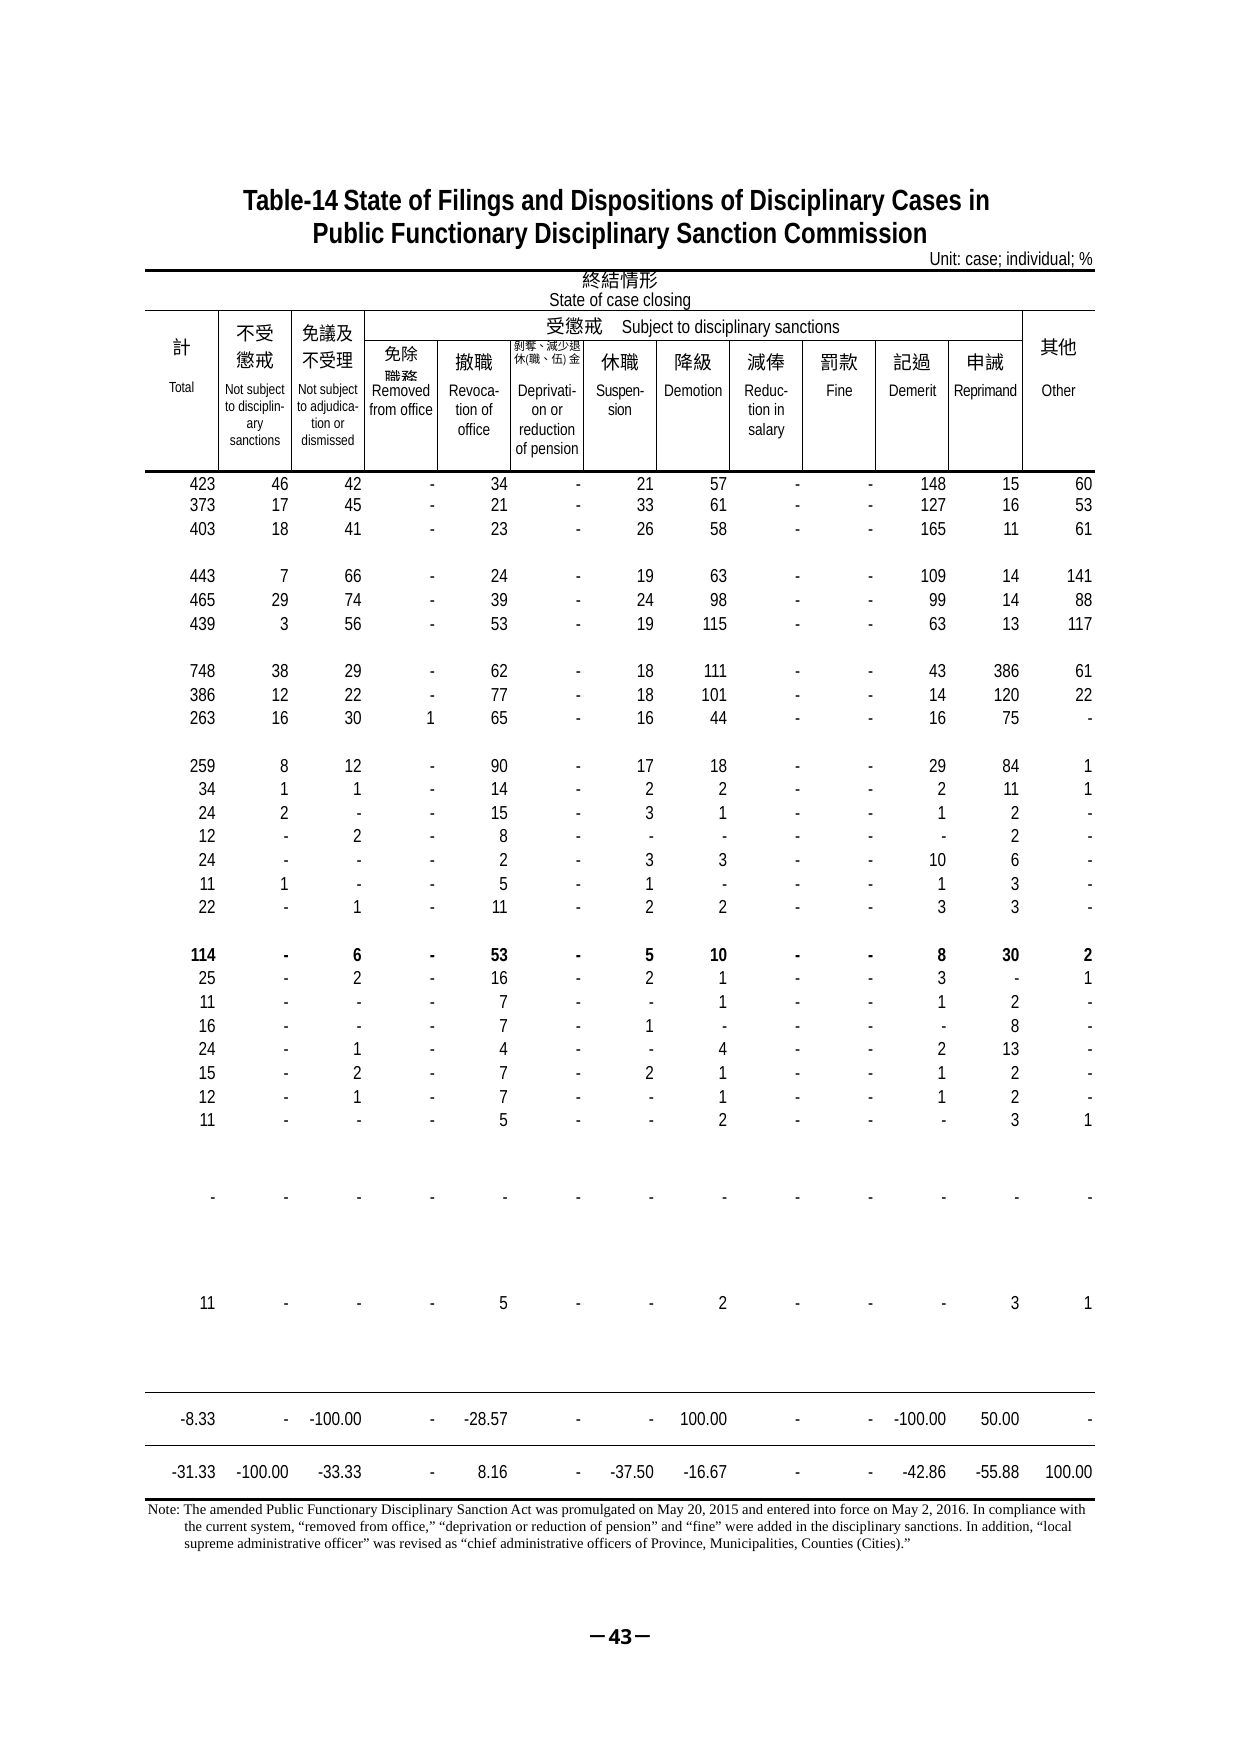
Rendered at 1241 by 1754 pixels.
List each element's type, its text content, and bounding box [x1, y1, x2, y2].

table_cell 2 [218, 801, 291, 824]
table_cell - [364, 801, 437, 824]
table_cell 3 [584, 801, 657, 824]
table_cell [438, 1155, 510, 1179]
table_cell [364, 1132, 437, 1155]
table_cell 114 [145, 943, 218, 966]
table_cell [1022, 919, 1095, 943]
table_cell - [584, 824, 657, 848]
table_cell - [730, 706, 803, 730]
table_cell 386 [145, 683, 218, 706]
table_cell - [730, 754, 803, 777]
table_cell [584, 730, 657, 753]
table_cell - [510, 706, 583, 730]
table_cell [949, 1132, 1022, 1155]
table_cell 100.00 [1022, 1446, 1095, 1498]
table_cell 33 [584, 493, 657, 517]
table_cell - [803, 1037, 876, 1061]
table_cell 2 [291, 1061, 364, 1084]
table_cell Deprivati- on or reduction of pension [511, 381, 583, 470]
table_cell 11 [145, 872, 218, 895]
table_cell - [730, 517, 803, 541]
table_cell -100.00 [876, 1393, 949, 1445]
table_cell - [364, 848, 437, 872]
table_cell 計 [145, 311, 218, 381]
table_cell - [1022, 990, 1095, 1013]
table_cell 39 [438, 588, 510, 612]
table_cell [438, 541, 510, 564]
table_cell - [510, 943, 583, 966]
table_cell [291, 541, 364, 564]
table_cell 2 [438, 848, 510, 872]
table_cell 11 [949, 517, 1022, 541]
table_cell 17 [218, 493, 291, 517]
table_cell - [876, 1215, 949, 1392]
table_cell 1 [657, 990, 730, 1013]
table_cell - [291, 990, 364, 1013]
table_cell - [803, 1179, 876, 1214]
table_cell - [510, 493, 583, 517]
table_cell 1 [291, 895, 364, 919]
table_cell - [510, 1085, 583, 1108]
table_cell - [1022, 1085, 1095, 1108]
table_cell 24 [584, 588, 657, 612]
table_cell - [510, 1179, 583, 1214]
table_cell 免議及不受理 [292, 311, 364, 381]
table_cell - [803, 824, 876, 848]
table_cell Fine [803, 381, 875, 470]
table_cell - [803, 966, 876, 990]
table_cell - [364, 588, 437, 612]
table_cell 1 [1022, 777, 1095, 801]
table_cell 98 [657, 588, 730, 612]
table_cell 1 [218, 777, 291, 801]
table_cell - [510, 564, 583, 588]
table_cell [291, 1155, 364, 1179]
table_cell [657, 635, 730, 659]
table_cell Suspen- sion [584, 381, 656, 470]
table_cell Reduc- tion in salary [730, 381, 802, 470]
text Note: The amended Public Functionary Disciplinary Sanction Act was promulgated on May 20, 2015 and entered into force on May 2, 2016. In compliance with the current system, “removed from office,” “deprivation or reduction of pension” and “fine” were added in the disciplinary sanctions. In addition, “local supreme administrative officer” was revised as “chief administrative officers of Province, Municipalities, Counties (Cities).” [148, 1501, 1092, 1551]
table_cell 127 [876, 493, 949, 517]
text Table-14 State of Filings and Dispositions of Disciplinary Cases in [148, 183, 1092, 217]
table_cell 2 [657, 1108, 730, 1132]
table_cell 373 [145, 493, 218, 517]
table_cell - [803, 473, 876, 493]
table_cell 1 [1022, 1215, 1095, 1392]
table_cell - [803, 1108, 876, 1132]
table_cell 3 [584, 848, 657, 872]
table_cell 2 [657, 1215, 730, 1392]
table_cell 2 [1022, 943, 1095, 966]
table_cell 13 [949, 1037, 1022, 1061]
table_cell 29 [291, 659, 364, 682]
table_cell [876, 730, 949, 753]
table_cell [730, 919, 803, 943]
table_cell 403 [145, 517, 218, 541]
table_cell 24 [145, 1037, 218, 1061]
table_cell [510, 541, 583, 564]
table_cell [218, 1155, 291, 1179]
table_cell - [949, 1179, 1022, 1214]
table_cell - [803, 493, 876, 517]
table_cell -16.67 [657, 1446, 730, 1498]
table_cell - [803, 1014, 876, 1037]
table_cell 1 [876, 990, 949, 1013]
table_cell 記過 [876, 341, 948, 381]
table_cell 1 [657, 1061, 730, 1084]
table_cell - [218, 1215, 291, 1392]
table_cell [657, 730, 730, 753]
table_cell 18 [657, 754, 730, 777]
table_cell -8.33 [145, 1393, 218, 1445]
table_cell - [291, 1014, 364, 1037]
table_cell - [510, 588, 583, 612]
table_cell 撤職 [438, 341, 510, 381]
table_cell - [364, 754, 437, 777]
table_cell [364, 635, 437, 659]
table_cell 1 [1022, 754, 1095, 777]
table_cell - [510, 824, 583, 848]
table_cell - [1022, 1393, 1095, 1445]
table_cell 19 [584, 612, 657, 635]
table_cell - [730, 1446, 803, 1498]
table_cell 16 [218, 706, 291, 730]
table_cell 88 [1022, 588, 1095, 612]
table_cell 3 [218, 612, 291, 635]
table_cell 1 [1022, 966, 1095, 990]
table_cell 2 [291, 966, 364, 990]
table_cell 2 [876, 1037, 949, 1061]
table_cell 14 [876, 683, 949, 706]
table_cell [291, 730, 364, 753]
table_cell [145, 730, 218, 753]
table_cell 66 [291, 564, 364, 588]
table_cell 1 [364, 706, 437, 730]
table_cell 2 [291, 824, 364, 848]
table_cell - [218, 1061, 291, 1084]
table_cell - [364, 1108, 437, 1132]
table_cell 2 [949, 1085, 1022, 1108]
table_cell 111 [657, 659, 730, 682]
table_cell - [364, 473, 437, 493]
table_cell - [218, 1085, 291, 1108]
table_cell [876, 919, 949, 943]
table_cell - [218, 1393, 291, 1445]
table_cell - [803, 872, 876, 895]
table_cell 其他 [1023, 311, 1095, 381]
table_cell - [291, 801, 364, 824]
table_cell 1 [876, 872, 949, 895]
table_cell - [803, 683, 876, 706]
table_cell 11 [145, 990, 218, 1013]
table_cell - [730, 493, 803, 517]
table_cell 423 [145, 473, 218, 493]
table_cell 443 [145, 564, 218, 588]
table_cell - [803, 1061, 876, 1084]
table_cell 7 [438, 1085, 510, 1108]
table_cell 3 [949, 1215, 1022, 1392]
table_cell [584, 541, 657, 564]
table_cell 148 [876, 473, 949, 493]
table_cell - [218, 824, 291, 848]
table_cell [584, 1132, 657, 1155]
table_cell [291, 1132, 364, 1155]
table_cell 120 [949, 683, 1022, 706]
table_cell 61 [657, 493, 730, 517]
table_cell - [291, 848, 364, 872]
table_cell 3 [949, 1108, 1022, 1132]
table_cell 1 [876, 801, 949, 824]
table_cell - [876, 1014, 949, 1037]
table_cell 1 [1022, 1108, 1095, 1132]
table_header 終結情形 State of case closing [145, 272, 1095, 310]
table_cell - [730, 612, 803, 635]
table_cell 24 [145, 848, 218, 872]
table_cell - [730, 966, 803, 990]
table_cell - [730, 1215, 803, 1392]
table_cell [145, 919, 218, 943]
table_cell - [364, 564, 437, 588]
table_cell - [364, 966, 437, 990]
table_cell - [730, 1393, 803, 1445]
table_cell [876, 1132, 949, 1155]
table_cell 44 [657, 706, 730, 730]
table_cell [949, 919, 1022, 943]
table_cell -100.00 [291, 1393, 364, 1445]
table_cell 1 [291, 1085, 364, 1108]
table_cell [145, 1132, 218, 1155]
table_cell - [730, 1037, 803, 1061]
table_cell 5 [584, 943, 657, 966]
table_cell 53 [438, 612, 510, 635]
table_cell - [510, 1061, 583, 1084]
table_cell 259 [145, 754, 218, 777]
table_cell 8.16 [438, 1446, 510, 1498]
table_cell 3 [949, 872, 1022, 895]
table_cell 117 [1022, 612, 1095, 635]
table_cell - [510, 1108, 583, 1132]
table_cell - [730, 1014, 803, 1037]
table_cell 6 [949, 848, 1022, 872]
text Public Functionary Disciplinary Sanction Commission [148, 217, 1092, 250]
table_cell 61 [1022, 659, 1095, 682]
table_cell - [803, 754, 876, 777]
table_cell - [510, 895, 583, 919]
table_cell - [218, 1037, 291, 1061]
table_cell 24 [145, 801, 218, 824]
table_cell - [1022, 706, 1095, 730]
table_cell - [803, 1085, 876, 1108]
table_cell - [1022, 1061, 1095, 1084]
table_cell 7 [438, 1014, 510, 1037]
table_cell 11 [949, 777, 1022, 801]
table_cell - [1022, 895, 1095, 919]
table_cell - [364, 777, 437, 801]
table_cell 30 [291, 706, 364, 730]
table_cell - [364, 517, 437, 541]
table_cell 1 [657, 801, 730, 824]
table_cell 45 [291, 493, 364, 517]
table_cell - [1022, 872, 1095, 895]
table_cell [657, 541, 730, 564]
table_cell - [510, 517, 583, 541]
table_cell - [803, 1215, 876, 1392]
table_cell - [510, 1037, 583, 1061]
table_cell [803, 730, 876, 753]
table_cell - [364, 872, 437, 895]
table_cell - [803, 943, 876, 966]
table_cell 18 [218, 517, 291, 541]
table_cell [730, 730, 803, 753]
table_cell 3 [876, 966, 949, 990]
table_cell [1022, 1132, 1095, 1155]
table_cell - [291, 1179, 364, 1214]
table_cell - [657, 1179, 730, 1214]
table_cell 5 [438, 1108, 510, 1132]
table_cell 2 [584, 895, 657, 919]
table_cell 13 [949, 612, 1022, 635]
table_cell [218, 1132, 291, 1155]
table_cell 2 [949, 824, 1022, 848]
table_cell [364, 730, 437, 753]
table_cell 57 [657, 473, 730, 493]
table_cell [218, 541, 291, 564]
table_cell Total [145, 381, 218, 470]
table_cell 1 [876, 1085, 949, 1108]
table_cell 109 [876, 564, 949, 588]
table_cell 16 [438, 966, 510, 990]
table_cell - [730, 872, 803, 895]
table_cell - [364, 1446, 437, 1498]
table_cell 141 [1022, 564, 1095, 588]
table_cell - [730, 943, 803, 966]
table_cell 16 [145, 1014, 218, 1037]
table_cell [657, 919, 730, 943]
table_cell 1 [218, 872, 291, 895]
table_cell 99 [876, 588, 949, 612]
table_cell - [510, 1014, 583, 1037]
table_cell 3 [949, 895, 1022, 919]
table_cell -28.57 [438, 1393, 510, 1445]
table_cell 46 [218, 473, 291, 493]
table_cell -31.33 [145, 1446, 218, 1498]
table_cell Other [1023, 381, 1095, 470]
table_cell - [730, 801, 803, 824]
table_cell [876, 635, 949, 659]
table_cell [364, 919, 437, 943]
table_cell - [291, 872, 364, 895]
table_cell 25 [145, 966, 218, 990]
table_cell 101 [657, 683, 730, 706]
table_cell 1 [584, 1014, 657, 1037]
table_cell [510, 1155, 583, 1179]
table_cell - [364, 1014, 437, 1037]
table_cell - [364, 824, 437, 848]
table_cell 1 [657, 966, 730, 990]
table_cell [510, 635, 583, 659]
table_cell - [145, 1179, 218, 1214]
table_cell - [510, 659, 583, 682]
table_cell - [291, 1108, 364, 1132]
table_cell - [730, 588, 803, 612]
table_cell - [584, 1393, 657, 1445]
table_cell - [803, 1393, 876, 1445]
table_cell Removed from office [365, 381, 437, 470]
table_cell - [730, 1179, 803, 1214]
table_cell 2 [949, 801, 1022, 824]
table_cell 165 [876, 517, 949, 541]
table_cell - [584, 1085, 657, 1108]
table_cell 58 [657, 517, 730, 541]
table_cell - [803, 848, 876, 872]
table_cell - [218, 895, 291, 919]
table_cell 34 [145, 777, 218, 801]
table_cell [803, 1155, 876, 1179]
table_cell - [510, 777, 583, 801]
table_cell 53 [438, 943, 510, 966]
table_cell - [364, 612, 437, 635]
table_cell - [1022, 824, 1095, 848]
table_cell [1022, 730, 1095, 753]
table_cell - [510, 872, 583, 895]
table_cell [364, 1155, 437, 1179]
table_cell 15 [438, 801, 510, 824]
table_cell - [364, 493, 437, 517]
table_cell 1 [291, 1037, 364, 1061]
table_cell 465 [145, 588, 218, 612]
table_cell 41 [291, 517, 364, 541]
table_cell Demerit [876, 381, 948, 470]
table_cell 53 [1022, 493, 1095, 517]
table_cell - [364, 943, 437, 966]
table_cell 2 [949, 1061, 1022, 1084]
table_cell - [803, 564, 876, 588]
table_cell [876, 1155, 949, 1179]
table_cell 11 [438, 895, 510, 919]
table_cell [876, 541, 949, 564]
table_cell 15 [145, 1061, 218, 1084]
table_cell [730, 1132, 803, 1155]
table_cell Revoca- tion of office [438, 381, 510, 470]
table_cell - [364, 1085, 437, 1108]
table_cell - [218, 943, 291, 966]
table_cell - [1022, 1037, 1095, 1061]
table_cell [803, 541, 876, 564]
table_cell - [730, 1061, 803, 1084]
table_cell 8 [876, 943, 949, 966]
table_cell - [584, 990, 657, 1013]
table_cell [730, 635, 803, 659]
table_cell [510, 730, 583, 753]
table_cell 5 [438, 1215, 510, 1392]
table_cell - [218, 1014, 291, 1037]
table_cell - [510, 612, 583, 635]
table_cell 10 [657, 943, 730, 966]
table_cell 29 [218, 588, 291, 612]
table_cell - [730, 473, 803, 493]
table_cell 休職 [584, 341, 656, 381]
table_cell - [291, 1215, 364, 1392]
table_cell [657, 1132, 730, 1155]
table_cell 1 [657, 1085, 730, 1108]
table_cell 1 [876, 1061, 949, 1084]
table_cell - [218, 1108, 291, 1132]
table_cell - [730, 848, 803, 872]
table_cell [584, 1155, 657, 1179]
table_cell 12 [145, 1085, 218, 1108]
table_cell 65 [438, 706, 510, 730]
table_cell - [803, 990, 876, 1013]
table_cell 11 [145, 1215, 218, 1392]
table_cell [364, 541, 437, 564]
table_cell [291, 635, 364, 659]
table_cell [438, 730, 510, 753]
table_cell - [218, 966, 291, 990]
table_cell - [510, 473, 583, 493]
table_cell Demotion [657, 381, 729, 470]
table_cell - [803, 1446, 876, 1498]
table_cell - [730, 824, 803, 848]
table_cell - [876, 824, 949, 848]
table_cell - [657, 872, 730, 895]
table_cell - [218, 848, 291, 872]
table_cell [438, 919, 510, 943]
table_cell - [510, 801, 583, 824]
table_cell [218, 919, 291, 943]
table_cell 115 [657, 612, 730, 635]
table_cell - [218, 990, 291, 1013]
table_cell Not subject to disciplin- ary sanctions [219, 381, 291, 470]
table_cell - [364, 1393, 437, 1445]
table_cell 18 [584, 659, 657, 682]
table_cell 386 [949, 659, 1022, 682]
table_cell 26 [584, 517, 657, 541]
table_cell - [803, 777, 876, 801]
table_cell - [730, 777, 803, 801]
table_cell [218, 730, 291, 753]
table_cell 申誡 [949, 341, 1022, 381]
table_cell 罰款 [803, 341, 875, 381]
table_cell - [876, 1108, 949, 1132]
table_cell 2 [949, 990, 1022, 1013]
table_cell [584, 919, 657, 943]
table_cell 受懲戒 Subject to disciplinary sanctions [365, 311, 1022, 340]
table_cell - [803, 659, 876, 682]
table_cell 42 [291, 473, 364, 493]
table_cell 剝奪、減少退休(職、伍) 金 [511, 341, 583, 381]
table_cell - [364, 895, 437, 919]
table_cell - [510, 1215, 583, 1392]
table_cell -37.50 [584, 1446, 657, 1498]
table_cell 16 [876, 706, 949, 730]
table_cell 60 [1022, 473, 1095, 493]
table_cell - [730, 1085, 803, 1108]
text Unit: case; individual; % [148, 250, 1092, 269]
table_cell [438, 635, 510, 659]
table_cell -33.33 [291, 1446, 364, 1498]
table_cell 10 [876, 848, 949, 872]
table_cell [438, 1132, 510, 1155]
table_cell 6 [291, 943, 364, 966]
table_cell 748 [145, 659, 218, 682]
table_cell 14 [438, 777, 510, 801]
table_cell [730, 1155, 803, 1179]
table_cell [145, 1155, 218, 1179]
table_cell - [657, 1014, 730, 1037]
table_cell - [803, 517, 876, 541]
table_cell 77 [438, 683, 510, 706]
table_cell - [1022, 801, 1095, 824]
table_cell 11 [145, 1108, 218, 1132]
table_cell - [584, 1179, 657, 1214]
table_cell - [803, 612, 876, 635]
table_cell - [510, 848, 583, 872]
table_cell - [438, 1179, 510, 1214]
table_cell - [730, 683, 803, 706]
table_cell - [584, 1215, 657, 1392]
table_cell 免除 職務 [365, 341, 437, 381]
table_cell 12 [145, 824, 218, 848]
table_cell - [364, 990, 437, 1013]
table_cell 7 [218, 564, 291, 588]
table_cell 2 [657, 895, 730, 919]
table_cell 100.00 [657, 1393, 730, 1445]
table_cell 14 [949, 564, 1022, 588]
table_cell -100.00 [218, 1446, 291, 1498]
table_cell 24 [438, 564, 510, 588]
table_cell [1022, 1155, 1095, 1179]
table_cell [803, 919, 876, 943]
table_cell 56 [291, 612, 364, 635]
table_cell Reprimand [949, 381, 1022, 470]
table_cell - [730, 659, 803, 682]
table_cell 19 [584, 564, 657, 588]
table_cell - [730, 895, 803, 919]
table_cell [949, 541, 1022, 564]
table_cell 34 [438, 473, 510, 493]
table_cell 3 [876, 895, 949, 919]
table_cell 2 [584, 1061, 657, 1084]
table_cell - [584, 1108, 657, 1132]
table_cell 21 [584, 473, 657, 493]
table_cell - [584, 1037, 657, 1061]
table_cell - [510, 1446, 583, 1498]
table_cell 8 [218, 754, 291, 777]
table_cell 2 [876, 777, 949, 801]
table_cell 1 [584, 872, 657, 895]
table_cell 21 [438, 493, 510, 517]
table_cell - [876, 1179, 949, 1214]
table_cell [510, 1132, 583, 1155]
table_cell [949, 635, 1022, 659]
table_cell 4 [657, 1037, 730, 1061]
table_cell 8 [438, 824, 510, 848]
table_cell 2 [584, 966, 657, 990]
table_cell - [949, 966, 1022, 990]
table_cell 1 [291, 777, 364, 801]
table_cell - [218, 1179, 291, 1214]
table_cell - [364, 683, 437, 706]
table_cell - [803, 895, 876, 919]
table_cell 5 [438, 872, 510, 895]
table_cell - [1022, 1179, 1095, 1214]
table_cell 不受 懲戒 [219, 311, 291, 381]
table_cell - [510, 1393, 583, 1445]
table_cell 22 [291, 683, 364, 706]
table_cell - [364, 659, 437, 682]
table_cell [1022, 541, 1095, 564]
table_cell 2 [657, 777, 730, 801]
table_cell 12 [218, 683, 291, 706]
table_cell [657, 1155, 730, 1179]
table_cell 降級 [657, 341, 729, 381]
table_cell 23 [438, 517, 510, 541]
table_cell 61 [1022, 517, 1095, 541]
table_cell 22 [145, 895, 218, 919]
table_cell 8 [949, 1014, 1022, 1037]
table_cell [803, 1132, 876, 1155]
table_cell - [364, 1179, 437, 1214]
table_cell - [1022, 1014, 1095, 1037]
table_cell [1022, 635, 1095, 659]
table_cell [949, 730, 1022, 753]
table_cell - [510, 990, 583, 1013]
table_cell 43 [876, 659, 949, 682]
table_cell 62 [438, 659, 510, 682]
table_cell - [803, 706, 876, 730]
table_cell 63 [657, 564, 730, 588]
table_cell [730, 541, 803, 564]
table_cell [584, 635, 657, 659]
table_cell 90 [438, 754, 510, 777]
table_cell - [1022, 848, 1095, 872]
table_cell 263 [145, 706, 218, 730]
table_cell 7 [438, 990, 510, 1013]
table_cell [510, 919, 583, 943]
table_cell 7 [438, 1061, 510, 1084]
table_cell - [730, 564, 803, 588]
table_cell 16 [584, 706, 657, 730]
table_cell - [510, 754, 583, 777]
table_cell 75 [949, 706, 1022, 730]
table_cell 22 [1022, 683, 1095, 706]
table_cell 14 [949, 588, 1022, 612]
table_cell 減俸 [730, 341, 802, 381]
table_cell 38 [218, 659, 291, 682]
table_cell -42.86 [876, 1446, 949, 1498]
table_cell - [657, 824, 730, 848]
table_cell - [803, 588, 876, 612]
table_cell [218, 635, 291, 659]
table_cell - [803, 801, 876, 824]
table_cell 84 [949, 754, 1022, 777]
table_cell Not subject to adjudica- tion or dismissed [292, 381, 364, 470]
table_cell [803, 635, 876, 659]
table_cell - [364, 1037, 437, 1061]
table_cell 16 [949, 493, 1022, 517]
table_cell 74 [291, 588, 364, 612]
table_cell - [730, 1108, 803, 1132]
table_cell 2 [584, 777, 657, 801]
table_cell - [364, 1215, 437, 1392]
table_cell 4 [438, 1037, 510, 1061]
table_cell - [510, 966, 583, 990]
table_cell 50.00 [949, 1393, 1022, 1445]
table_cell [145, 635, 218, 659]
table_cell 12 [291, 754, 364, 777]
table_cell - [730, 990, 803, 1013]
table_cell [291, 919, 364, 943]
table_cell [145, 541, 218, 564]
table_cell -55.88 [949, 1446, 1022, 1498]
table_cell 29 [876, 754, 949, 777]
table_cell 18 [584, 683, 657, 706]
table_cell [949, 1155, 1022, 1179]
table_cell 17 [584, 754, 657, 777]
table_cell 3 [657, 848, 730, 872]
table_cell - [510, 683, 583, 706]
table_cell 439 [145, 612, 218, 635]
table_cell 30 [949, 943, 1022, 966]
table_cell 63 [876, 612, 949, 635]
table_cell - [364, 1061, 437, 1084]
table_cell 15 [949, 473, 1022, 493]
